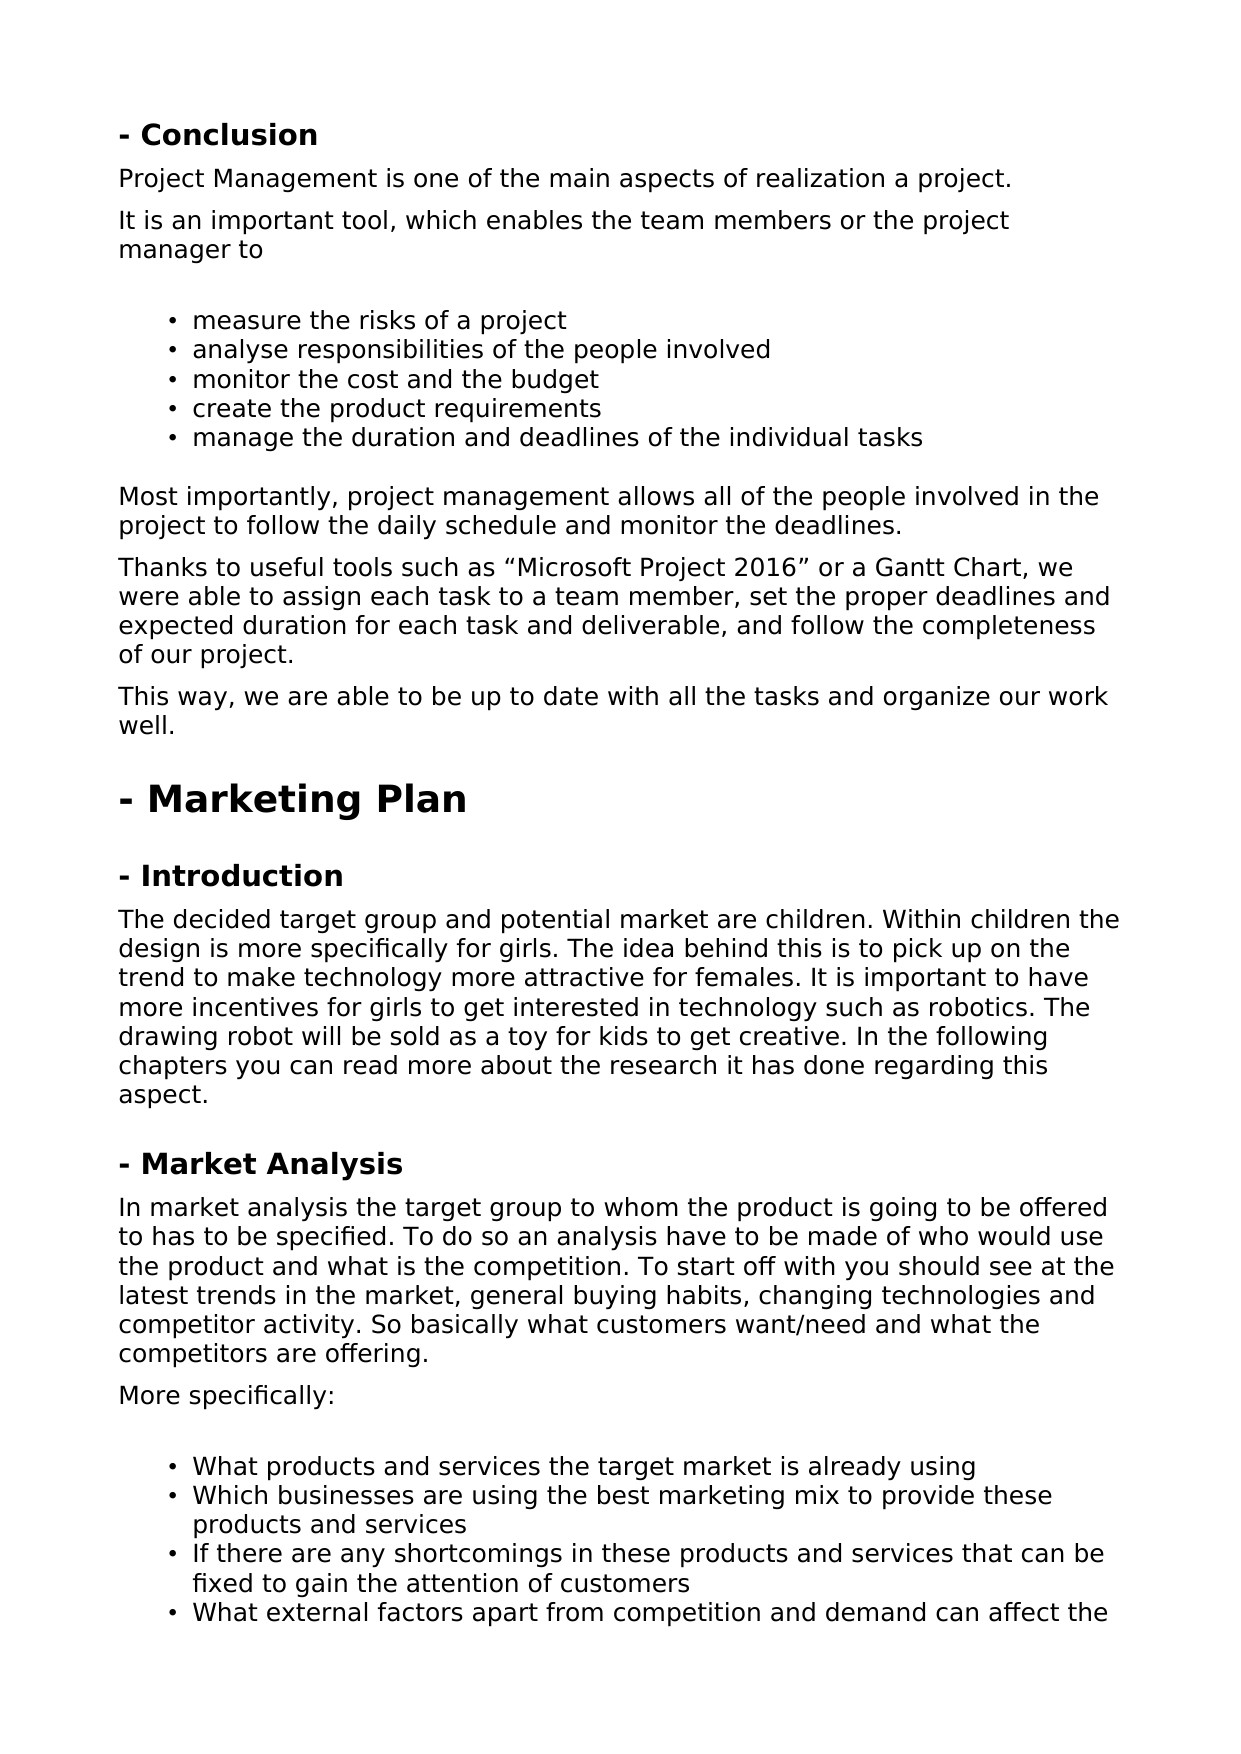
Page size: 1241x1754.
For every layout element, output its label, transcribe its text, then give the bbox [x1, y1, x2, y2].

list Which businesses are using the best marketing mix to provide these products and services [177, 1481, 1122, 1539]
subtitle - Conclusion [118, 118, 1122, 152]
list analyse responsibilities of the people involved [177, 336, 1122, 365]
text The decided target group and potential market are children. Within children the design is more specifically for girls. The idea behind this is to pick up on the trend to make technology more attractive for females. It is important to have more incentives for girls to get interested in technology such as robotics. The drawing robot will be sold as a toy for kids to get creative. In the following chapters you can read more about the research it has done regarding this aspect. [118, 905, 1122, 1109]
subtitle - Introduction [118, 859, 1122, 893]
text In market analysis the target group to whom the product is going to be offered to has to be specified. To do so an analysis have to be made of who would use the product and what is the competition. To start off with you should see at the latest trends in the market, general buying habits, changing technologies and competitor activity. So basically what customers want/need and what the competitors are offering. [118, 1193, 1122, 1368]
text More specifically: [118, 1381, 1122, 1410]
text Project Management is one of the main aspects of realization a project. [118, 164, 1122, 194]
list create the product requirements [177, 394, 1122, 423]
subtitle - Marketing Plan [118, 778, 1122, 821]
text Most importantly, project management allows all of the people involved in the project to follow the daily schedule and monitor the deadlines. [118, 482, 1122, 540]
subtitle - Market Analysis [118, 1147, 1122, 1181]
list What products and services the target market is already using [177, 1452, 1122, 1481]
text This way, we are able to be up to date with all the tasks and organize our work well. [118, 682, 1122, 740]
text It is an important tool, which enables the team members or the project manager to [118, 206, 1122, 264]
list monitor the cost and the budget [177, 365, 1122, 394]
list measure the risks of a project [177, 307, 1122, 336]
list What external factors apart from competition and demand can affect the [177, 1598, 1122, 1627]
text Thanks to useful tools such as “Microsoft Project 2016” or a Gantt Chart, we were able to assign each task to a team member, set the proper deadlines and expected duration for each task and deliverable, and follow the completeness of our project. [118, 553, 1122, 669]
list manage the duration and deadlines of the individual tasks [177, 423, 1122, 452]
list If there are any shortcomings in these products and services that can be fixed to gain the attention of customers [177, 1539, 1122, 1598]
